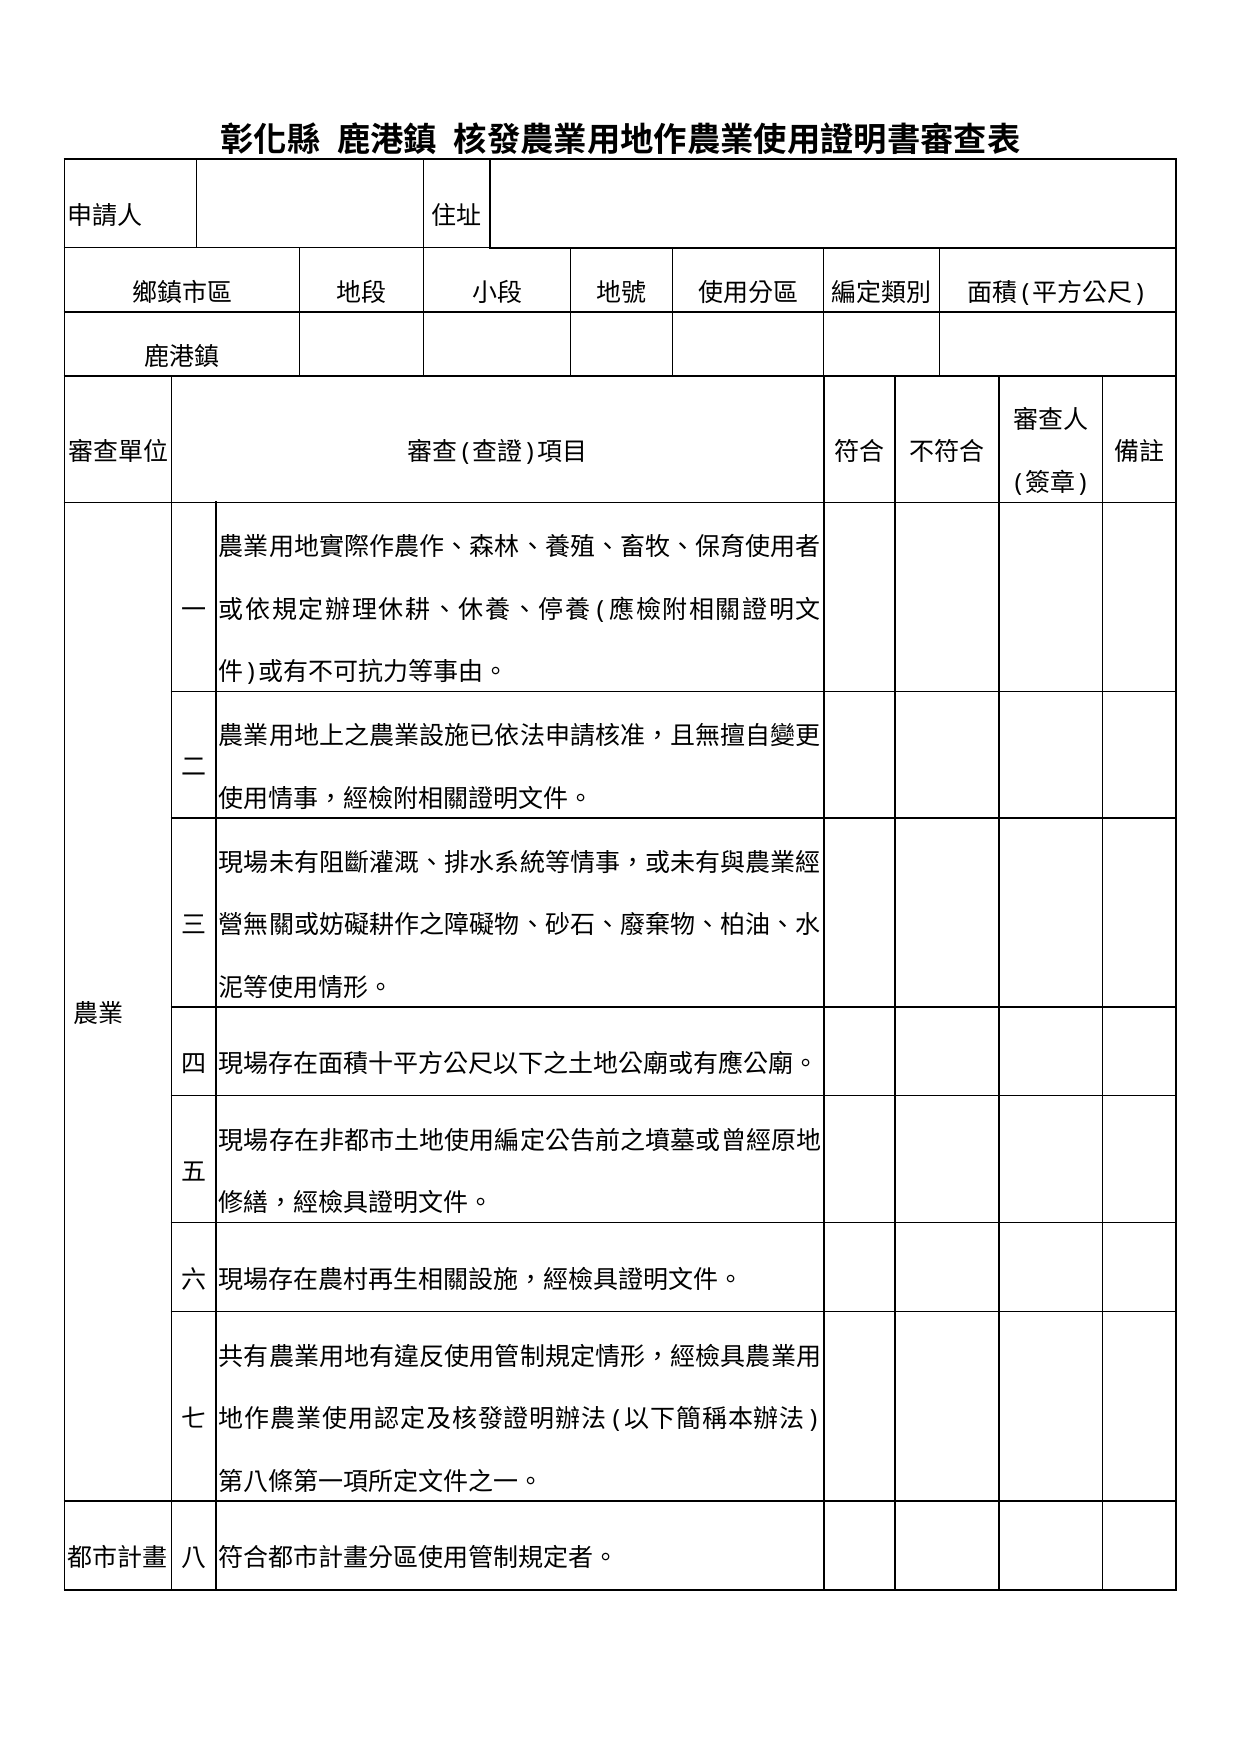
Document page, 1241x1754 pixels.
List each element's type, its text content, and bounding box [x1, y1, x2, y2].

table_cell 現場存在非都市土地使用編定公告前之墳墓或曾經原地修繕，經檢具證明文件。 [217, 1096, 823, 1222]
table_cell 審查人(簽章) [1000, 377, 1102, 501]
table_header [197, 160, 423, 247]
table_cell [825, 1223, 894, 1311]
table_cell 審查(查證)項目 [172, 377, 823, 501]
table_cell [896, 1008, 998, 1095]
table_cell 二 [172, 692, 215, 817]
table_cell 七 [172, 1312, 215, 1500]
table_cell 面積(平方公尺) [940, 249, 1175, 311]
table_cell [1000, 1096, 1102, 1222]
table_cell [424, 313, 570, 375]
table_cell 小段 [424, 248, 570, 311]
table_cell [571, 313, 672, 375]
table_cell [940, 313, 1175, 375]
table_cell 使用分區 [673, 249, 823, 311]
table_cell [825, 1502, 894, 1589]
table_header [491, 160, 1175, 247]
table_cell 農業用地實際作農作、森林、養殖、畜牧、保育使用者或依規定辦理休耕、休養、停養(應檢附相關證明文件)或有不可抗力等事由。 [217, 503, 823, 691]
table_cell 符合 [825, 377, 894, 501]
table_cell 鄉鎮市區 [65, 248, 299, 311]
table_cell [673, 313, 823, 375]
table_cell [825, 1096, 894, 1222]
table_cell [1000, 819, 1102, 1006]
table_cell [896, 503, 998, 691]
table_cell [1103, 1008, 1175, 1095]
table_cell [1103, 1502, 1175, 1589]
table_cell [1103, 819, 1175, 1006]
table_cell [1000, 692, 1102, 817]
table_cell 現場存在農村再生相關設施，經檢具證明文件。 [217, 1223, 823, 1311]
table_cell [1103, 503, 1175, 691]
table_cell 編定類別 [824, 249, 939, 311]
table_cell 一 [172, 503, 215, 691]
table_cell [1103, 1223, 1175, 1311]
table_cell 地號 [571, 249, 672, 311]
table_cell [1000, 1502, 1102, 1589]
table_cell [825, 692, 894, 817]
table_cell 備註 [1103, 377, 1175, 501]
table_cell [896, 1096, 998, 1222]
table_cell [825, 1008, 894, 1095]
table_cell [1103, 692, 1175, 817]
table_cell 農業用地上之農業設施已依法申請核准，且無擅自變更使用情事，經檢附相關證明文件。 [217, 692, 823, 817]
table_cell [1103, 1096, 1175, 1222]
table_cell 審查單位 [65, 377, 171, 501]
table_cell [1000, 1008, 1102, 1095]
table_cell 地段 [300, 248, 423, 311]
table_cell [1000, 503, 1102, 691]
table_cell 現場未有阻斷灌溉、排水系統等情事，或未有與農業經營無關或妨礙耕作之障礙物、砂石、廢棄物、柏油、水泥等使用情形。 [217, 819, 823, 1006]
table_cell 都市計畫 [65, 1502, 171, 1589]
table_cell 五 [172, 1096, 215, 1222]
table_cell [1000, 1223, 1102, 1311]
table_cell 共有農業用地有違反使用管制規定情形，經檢具農業用地作農業使用認定及核發證明辦法(以下簡稱本辦法)第八條第一項所定文件之一。 [217, 1312, 823, 1500]
table_cell 八 [172, 1502, 215, 1589]
table_cell [300, 313, 423, 375]
table_cell 農業 [65, 503, 171, 1500]
table_cell [1103, 1312, 1175, 1500]
table_cell 三 [172, 819, 215, 1006]
table_header 住址 [424, 160, 489, 247]
table_cell [1000, 1312, 1102, 1500]
table_header 申請人 [65, 160, 196, 247]
table_cell [896, 1312, 998, 1500]
table_cell 四 [172, 1008, 215, 1095]
text 彰化縣 鹿港鎮 核發農業用地作農業使用證明書審查表 [75, 96, 1165, 158]
table_cell [825, 503, 894, 691]
table_cell 六 [172, 1223, 215, 1311]
table_cell 鹿港鎮 [65, 313, 299, 375]
table_cell [825, 819, 894, 1006]
table_cell [896, 819, 998, 1006]
table_cell [824, 313, 939, 375]
table_cell 不符合 [896, 377, 998, 501]
table_cell 符合都市計畫分區使用管制規定者。 [217, 1502, 823, 1589]
table_cell 現場存在面積十平方公尺以下之土地公廟或有應公廟。 [217, 1008, 823, 1095]
table_cell [825, 1312, 894, 1500]
table_cell [896, 1502, 998, 1589]
table_cell [896, 1223, 998, 1311]
table_cell [896, 692, 998, 817]
